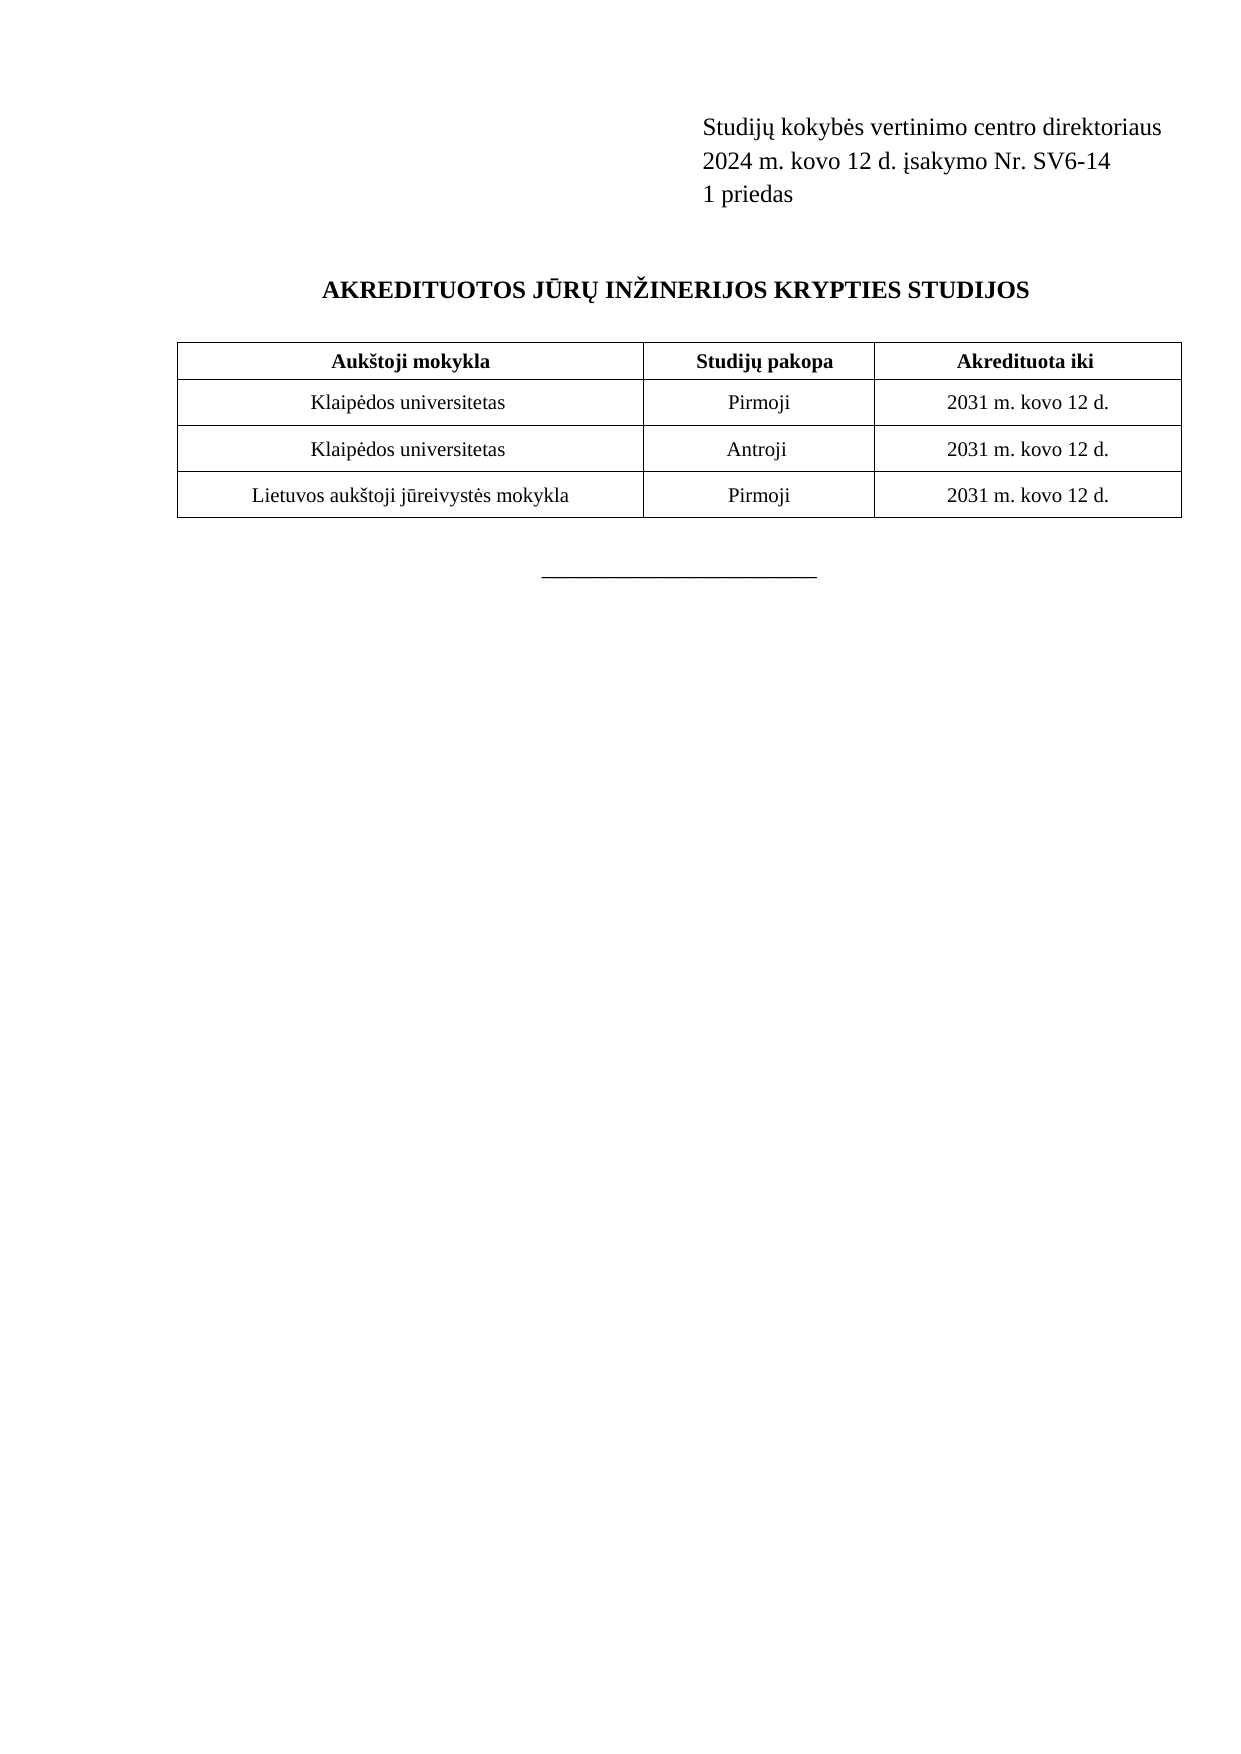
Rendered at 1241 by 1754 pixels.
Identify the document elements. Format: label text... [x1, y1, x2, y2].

table_header Studijų pakopa [644, 343, 874, 379]
text ______________________ [177, 552, 1181, 581]
table_cell Lietuvos aukštoji jūreivystės mokykla [178, 472, 643, 517]
table_cell 2031 m. kovo 12 d. [875, 472, 1181, 517]
text AKREDITUOTOS JŪRŲ INŽINERIJOS KRYPTIES STUDIJOS [177, 275, 1181, 303]
text 1 priedas [702, 179, 1181, 208]
table_cell Klaipėdos universitetas [178, 380, 643, 425]
table_cell 2031 m. kovo 12 d. [875, 380, 1181, 425]
table_cell 2031 m. kovo 12 d. [875, 426, 1181, 471]
table_cell Klaipėdos universitetas [178, 426, 643, 471]
table_header Akredituota iki [875, 343, 1181, 379]
table_header Aukštoji mokykla [178, 343, 643, 379]
table_cell Pirmoji [644, 380, 874, 425]
table_cell Antroji [644, 426, 874, 471]
text 2024 m. kovo 12 d. įsakymo Nr. SV6-14 [702, 146, 1181, 175]
table_cell Pirmoji [644, 472, 874, 517]
text Studijų kokybės vertinimo centro direktoriaus [702, 112, 1181, 141]
